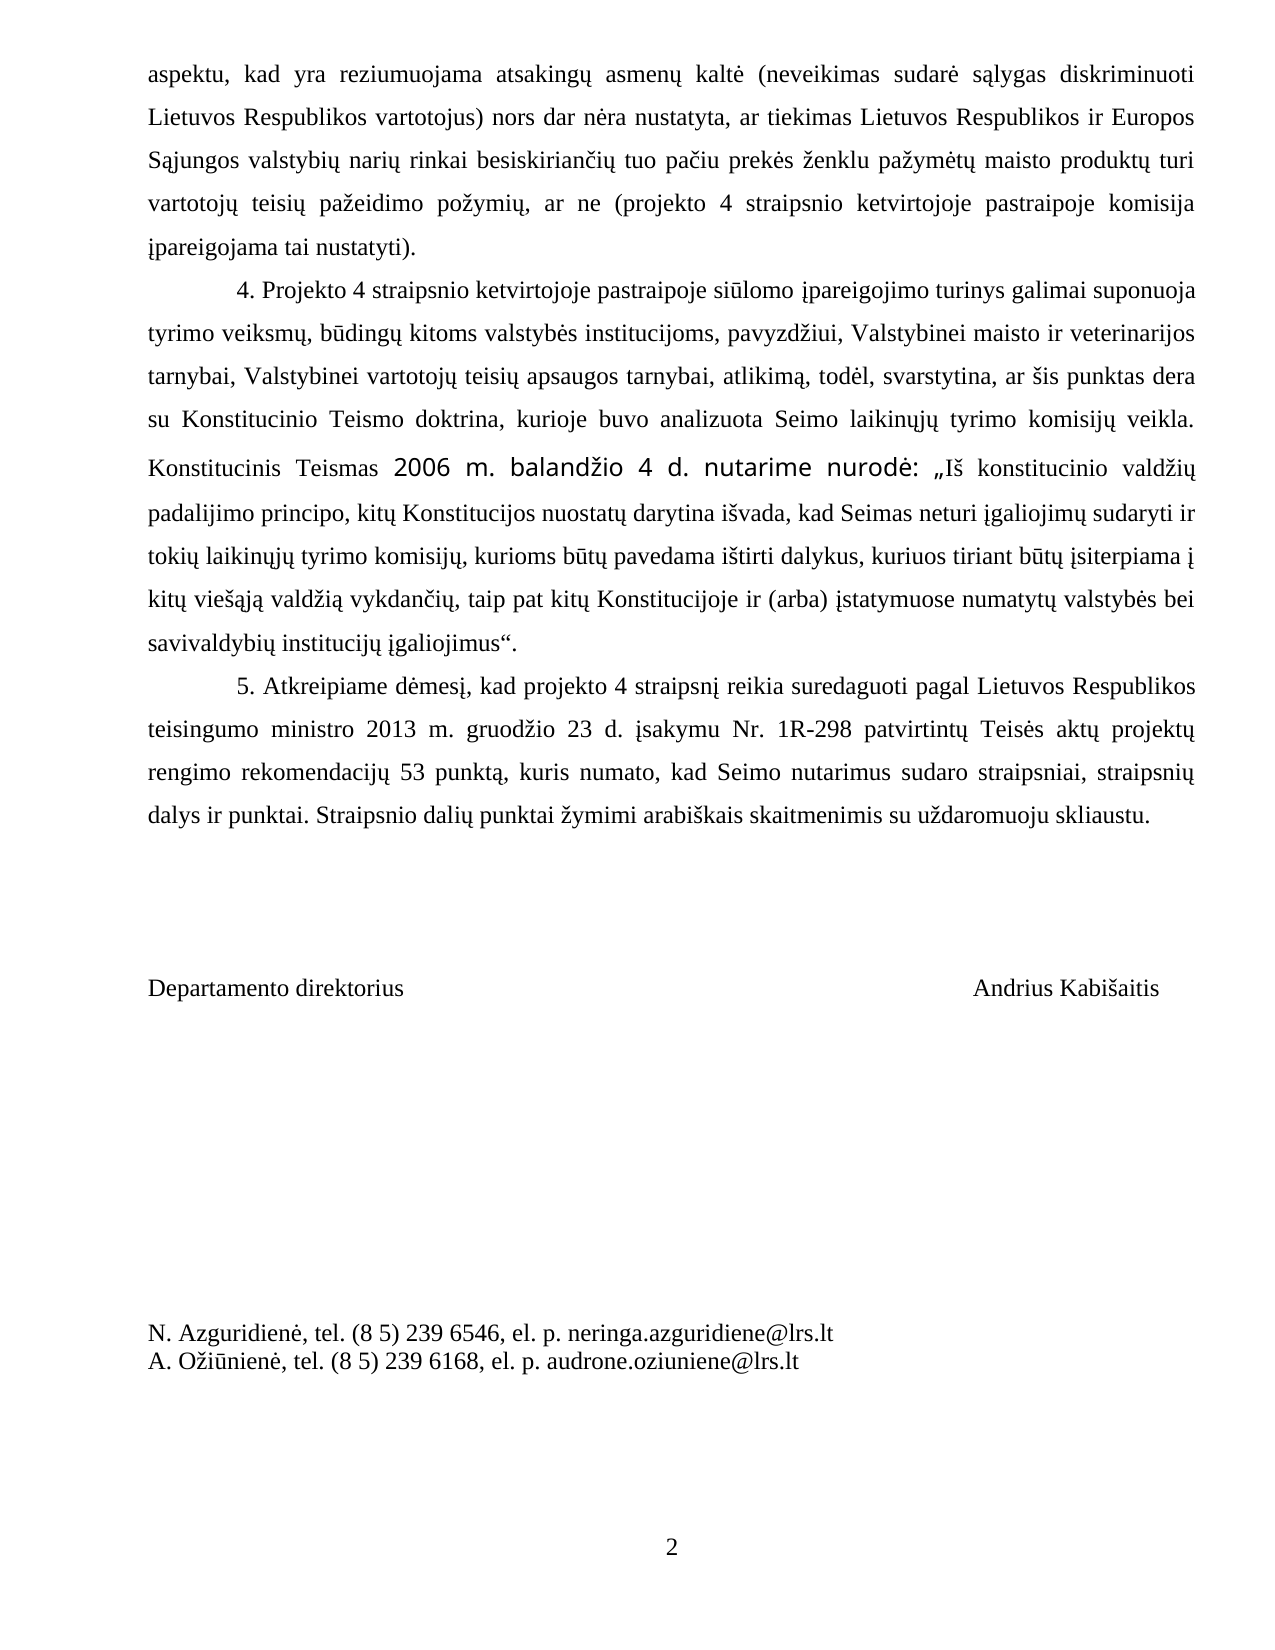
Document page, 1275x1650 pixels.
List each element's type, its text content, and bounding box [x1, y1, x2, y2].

text Departamento direktorius Andrius Kabišaitis [148, 973, 1196, 1001]
text N. Azguridienė, tel. (8 5) 239 6546, el. p. neringa.azguridiene@lrs.lt [148, 1318, 1196, 1346]
text 5. Atkreipiame dėmesį, kad projekto 4 straipsnį reikia suredaguoti pagal Lietuvos Respublikos teisingumo ministro 2013 m. gruodžio 23 d. įsakymu Nr. 1R-298 patvirtintų Teisės aktų projektų rengimo rekomendacijų 53 punktą, kuris numato, kad Seimo nutarimus sudaro straipsniai, straipsnių dalys ir punktai. Straipsnio dalių punktai žymimi arabiškais skaitmenimis su uždaromuoju skliaustu. [148, 671, 1196, 829]
text aspektu, kad yra reziumuojama atsakingų asmenų kaltė (neveikimas sudarė sąlygas diskriminuoti Lietuvos Respublikos vartotojus) nors dar nėra nustatyta, ar tiekimas Lietuvos Respublikos ir Europos Sąjungos valstybių narių rinkai besiskiriančių tuo pačiu prekės ženklu pažymėtų maisto produktų turi vartotojų teisių pažeidimo požymių, ar ne (projekto 4 straipsnio ketvirtojoje pastraipoje komisija įpareigojama tai nustatyti). [148, 59, 1196, 260]
text 4. Projekto 4 straipsnio ketvirtojoje pastraipoje siūlomo įpareigojimo turinys galimai suponuoja tyrimo veiksmų, būdingų kitoms valstybės institucijoms, pavyzdžiui, Valstybinei maisto ir veterinarijos tarnybai, Valstybinei vartotojų teisių apsaugos tarnybai, atlikimą, todėl, svarstytina, ar šis punktas dera su Konstitucinio Teismo doktrina, kurioje buvo analizuota Seimo laikinųjų tyrimo komisijų veikla. Konstitucinis Teismas 2006 m. balandžio 4 d. nutarime nurodė: „Iš konstitucinio valdžių padalijimo principo, kitų Konstitucijos nuostatų darytina išvada, kad Seimas neturi įgaliojimų sudaryti ir tokių laikinųjų tyrimo komisijų, kurioms būtų pavedama ištirti dalykus, kuriuos tiriant būtų įsiterpiama į kitų viešąją valdžią vykdančių, taip pat kitų Konstitucijoje ir (arba) įstatymuose numatytų valstybės bei savivaldybių institucijų įgaliojimus“. [148, 275, 1196, 656]
text A. Ožiūnienė, tel. (8 5) 239 6168, el. p. audrone.oziuniene@lrs.lt [148, 1346, 1196, 1375]
